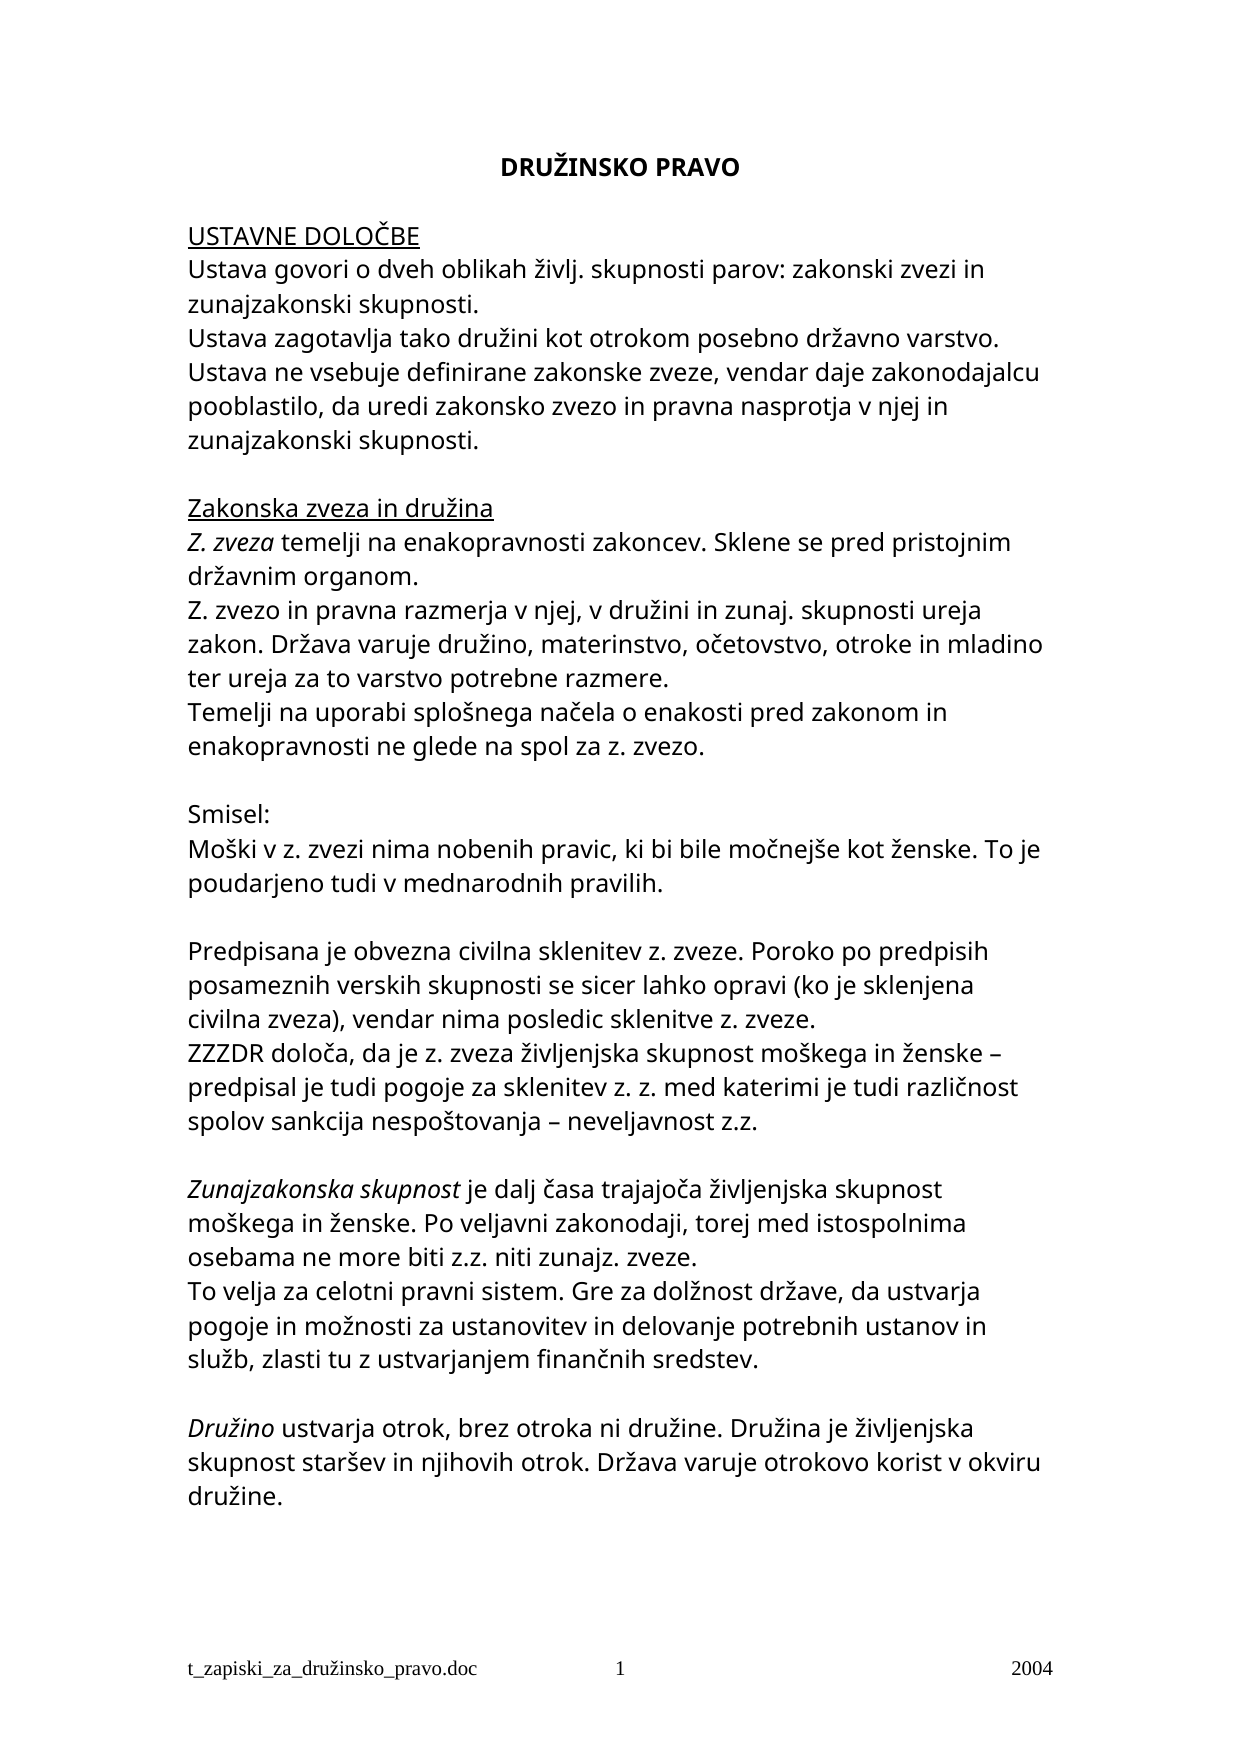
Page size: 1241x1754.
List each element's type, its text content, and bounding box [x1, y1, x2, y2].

text Družino ustvarja otrok, brez otroka ni družine. Družina je življenjska skupnost staršev in njihovih otrok. Država varuje otrokovo korist v okviru družine. [187, 1410, 1053, 1512]
text To velja za celotni pravni sistem. Gre za dolžnost države, da ustvarja pogoje in možnosti za ustanovitev in delovanje potrebnih ustanov in služb, zlasti tu z ustvarjanjem finančnih sredstev. [187, 1274, 1053, 1376]
text Zunajzakonska skupnost je dalj časa trajajoča življenjska skupnost moškega in ženske. Po veljavni zakonodaji, torej med istospolnima osebama ne more biti z.z. niti zunajz. zveze. [187, 1172, 1053, 1274]
subtitle DRUŽINSKO PRAVO [187, 150, 1053, 184]
text Ustava ne vsebuje definirane zakonske zveze, vendar daje zakonodajalcu pooblastilo, da uredi zakonsko zvezo in pravna nasprotja v njej in zunajzakonski skupnosti. [187, 354, 1053, 457]
subtitle USTAVNE DOLOČBE [187, 218, 1053, 252]
text Moški v z. zvezi nima nobenih pravic, ki bi bile močnejše kot ženske. To je poudarjeno tudi v mednarodnih pravilih. [187, 831, 1053, 899]
text Z. zveza temelji na enakopravnosti zakoncev. Sklene se pred pristojnim državnim organom. [187, 525, 1053, 593]
subtitle Zakonska zveza in družina [187, 491, 1053, 525]
text Ustava govori o dveh oblikah življ. skupnosti parov: zakonski zvezi in zunajzakonski skupnosti. [187, 252, 1053, 320]
text Ustava zagotavlja tako družini kot otrokom posebno državno varstvo. [187, 320, 1053, 354]
text Temelji na uporabi splošnega načela o enakosti pred zakonom in enakopravnosti ne glede na spol za z. zvezo. [187, 695, 1053, 763]
text ZZZDR določa, da je z. zveza življenjska skupnost moškega in ženske – predpisal je tudi pogoje za sklenitev z. z. med katerimi je tudi različnost spolov sankcija nespoštovanja – neveljavnost z.z. [187, 1036, 1053, 1138]
text Predpisana je obvezna civilna sklenitev z. zveze. Poroko po predpisih posameznih verskih skupnosti se sicer lahko opravi (ko je sklenjena civilna zveza), vendar nima posledic sklenitve z. zveze. [187, 933, 1053, 1036]
text Z. zvezo in pravna razmerja v njej, v družini in zunaj. skupnosti ureja zakon. Država varuje družino, materinstvo, očetovstvo, otroke in mladino ter ureja za to varstvo potrebne razmere. [187, 593, 1053, 695]
text Smisel: [187, 797, 1053, 831]
